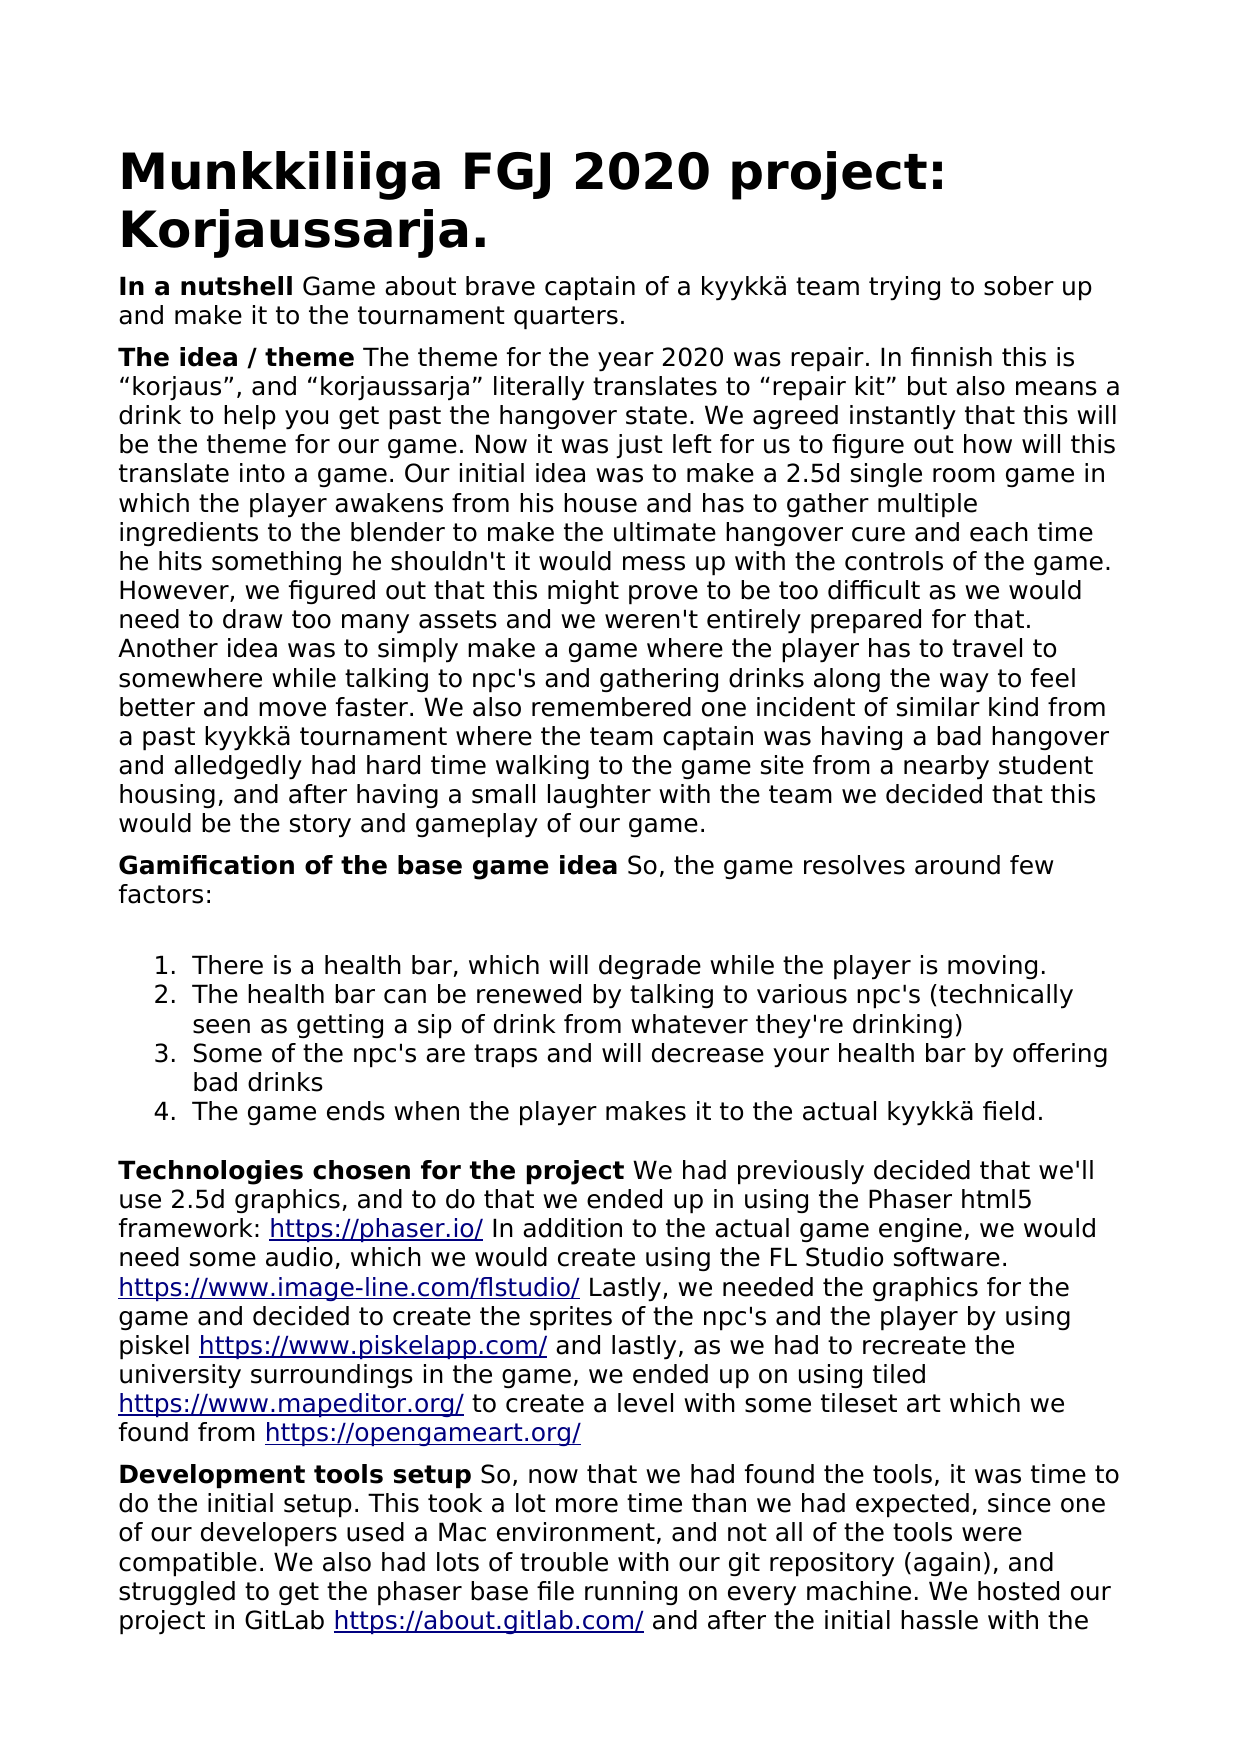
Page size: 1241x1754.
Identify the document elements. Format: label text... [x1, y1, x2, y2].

text In a nutshell Game about brave captain of a kyykkä team trying to sober up and make it to the tournament quarters. [118, 272, 1122, 330]
text Technologies chosen for the project We had previously decided that we'll use 2.5d graphics, and to do that we ended up in using the Phaser html5 framework: https://phaser.io/ In addition to the actual game engine, we would need some audio, which we would create using the FL Studio software. https://www.image-line.com/flstudio/ Lastly, we needed the graphics for the game and decided to create the sprites of the npc's and the player by using piskel https://www.piskelapp.com/ and lastly, as we had to recreate the university surroundings in the game, we ended up on using tiled https://www.mapeditor.org/ to create a level with some tileset art which we found from https://opengameart.org/ [118, 1156, 1122, 1448]
text Development tools setup So, now that we had found the tools, it was time to do the initial setup. This took a lot more time than we had expected, since one of our developers used a Mac environment, and not all of the tools were compatible. We also had lots of trouble with our git repository (again), and struggled to get the phaser base file running on every machine. We hosted our project in GitLab https://about.gitlab.com/ and after the initial hassle with the [118, 1460, 1122, 1635]
list Some of the npc's are traps and will decrease your health bar by offering bad drinks [177, 1039, 1122, 1097]
text The idea / theme The theme for the year 2020 was repair. In finnish this is “korjaus”, and “korjaussarja” literally translates to “repair kit” but also means a drink to help you get past the hangover state. We agreed instantly that this will be the theme for our game. Now it was just left for us to figure out how will this translate into a game. Our initial idea was to make a 2.5d single room game in which the player awakens from his house and has to gather multiple ingredients to the blender to make the ultimate hangover cure and each time he hits something he shouldn't it would mess up with the controls of the game. However, we figured out that this might prove to be too difficult as we would need to draw too many assets and we weren't entirely prepared for that. Another idea was to simply make a game where the player has to travel to somewhere while talking to npc's and gathering drinks along the way to feel better and move faster. We also remembered one incident of similar kind from a past kyykkä tournament where the team captain was having a bad hangover and alledgedly had hard time walking to the game site from a nearby student housing, and after having a small laughter with the team we decided that this would be the story and gameplay of our game. [118, 343, 1122, 839]
list The game ends when the player makes it to the actual kyykkä field. [177, 1097, 1122, 1127]
list The health bar can be renewed by talking to various npc's (technically seen as getting a sip of drink from whatever they're drinking) [177, 981, 1122, 1039]
list There is a health bar, which will degrade while the player is moving. [177, 952, 1122, 981]
subtitle Munkkiliiga FGJ 2020 project: Korjaussarja. [118, 143, 1122, 259]
text Gamification of the base game idea So, the game resolves around few factors: [118, 851, 1122, 909]
